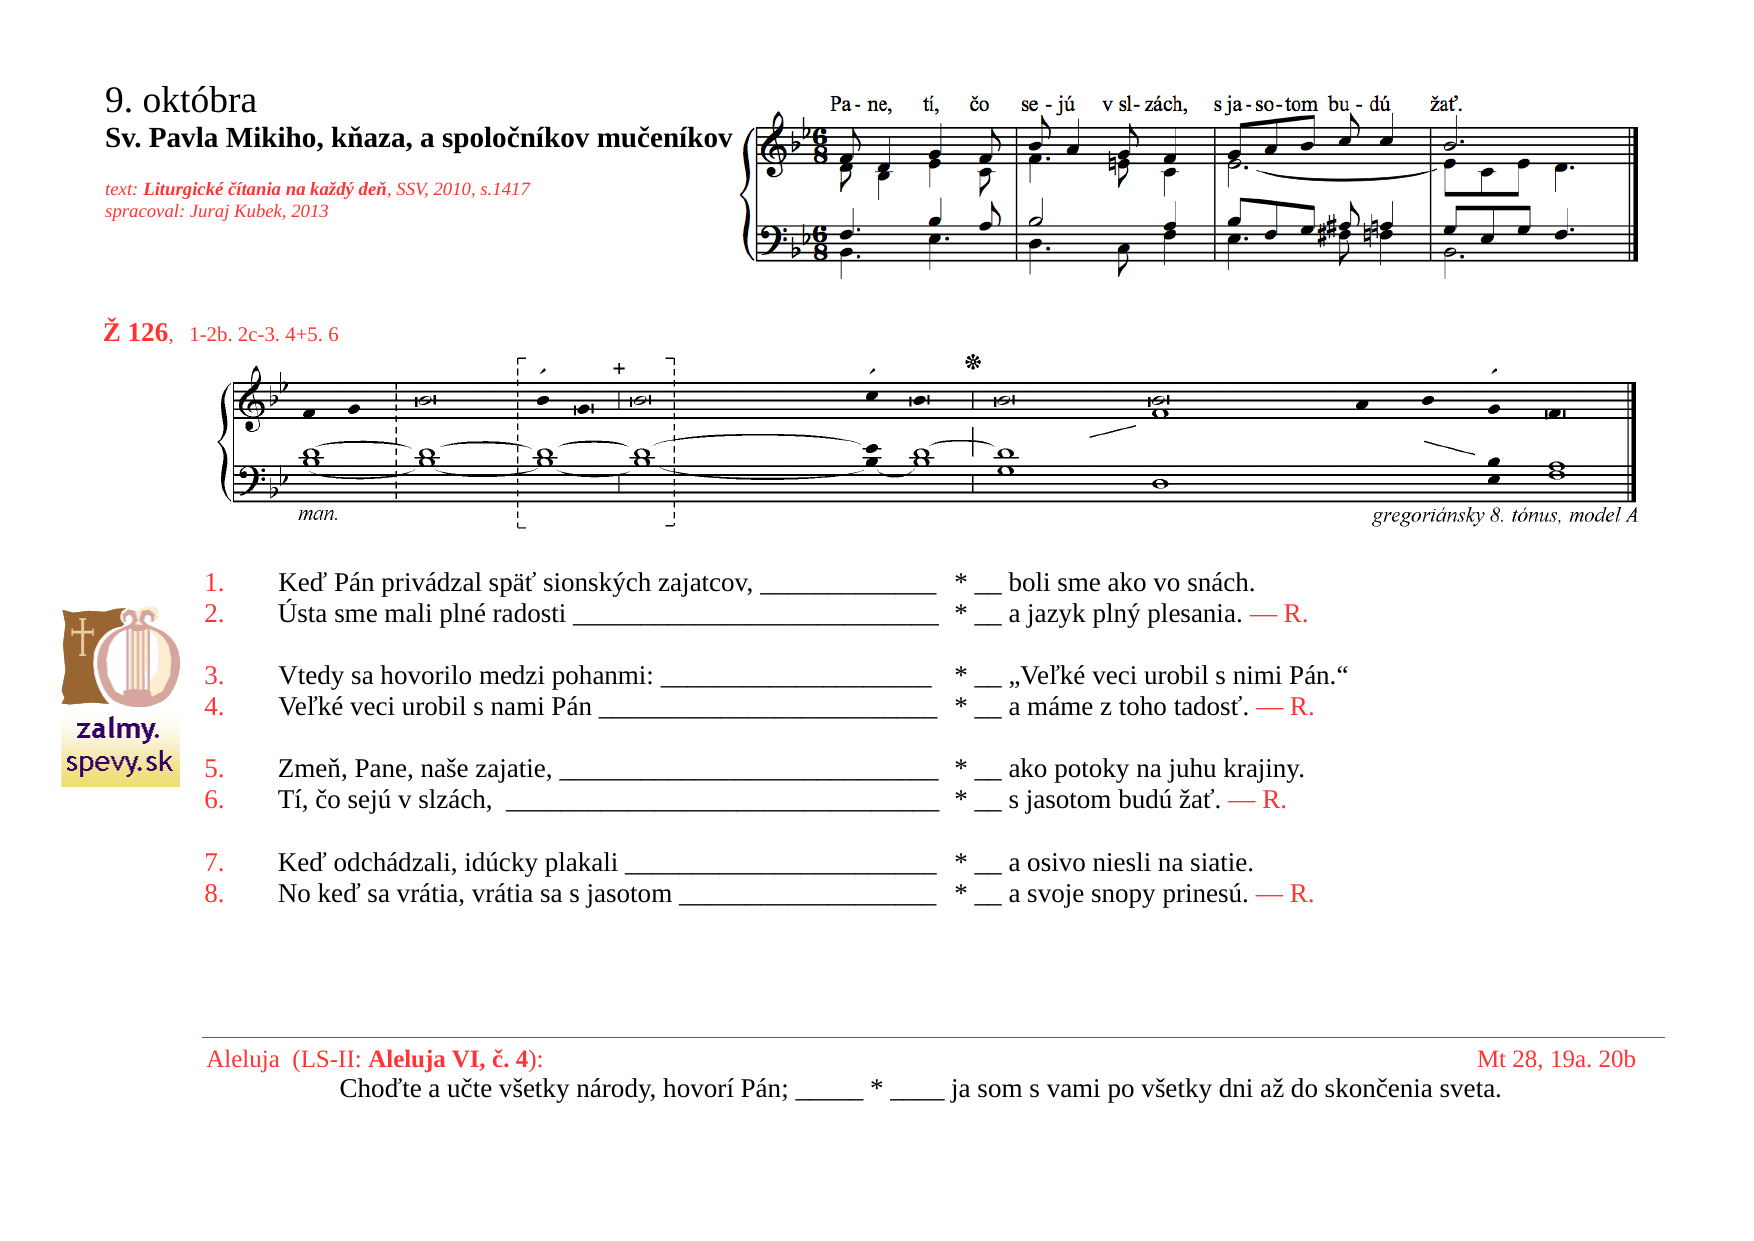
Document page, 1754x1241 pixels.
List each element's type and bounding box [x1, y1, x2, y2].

picture [61, 606, 180, 787]
picture [209, 347, 1641, 534]
picture [735, 88, 1641, 282]
